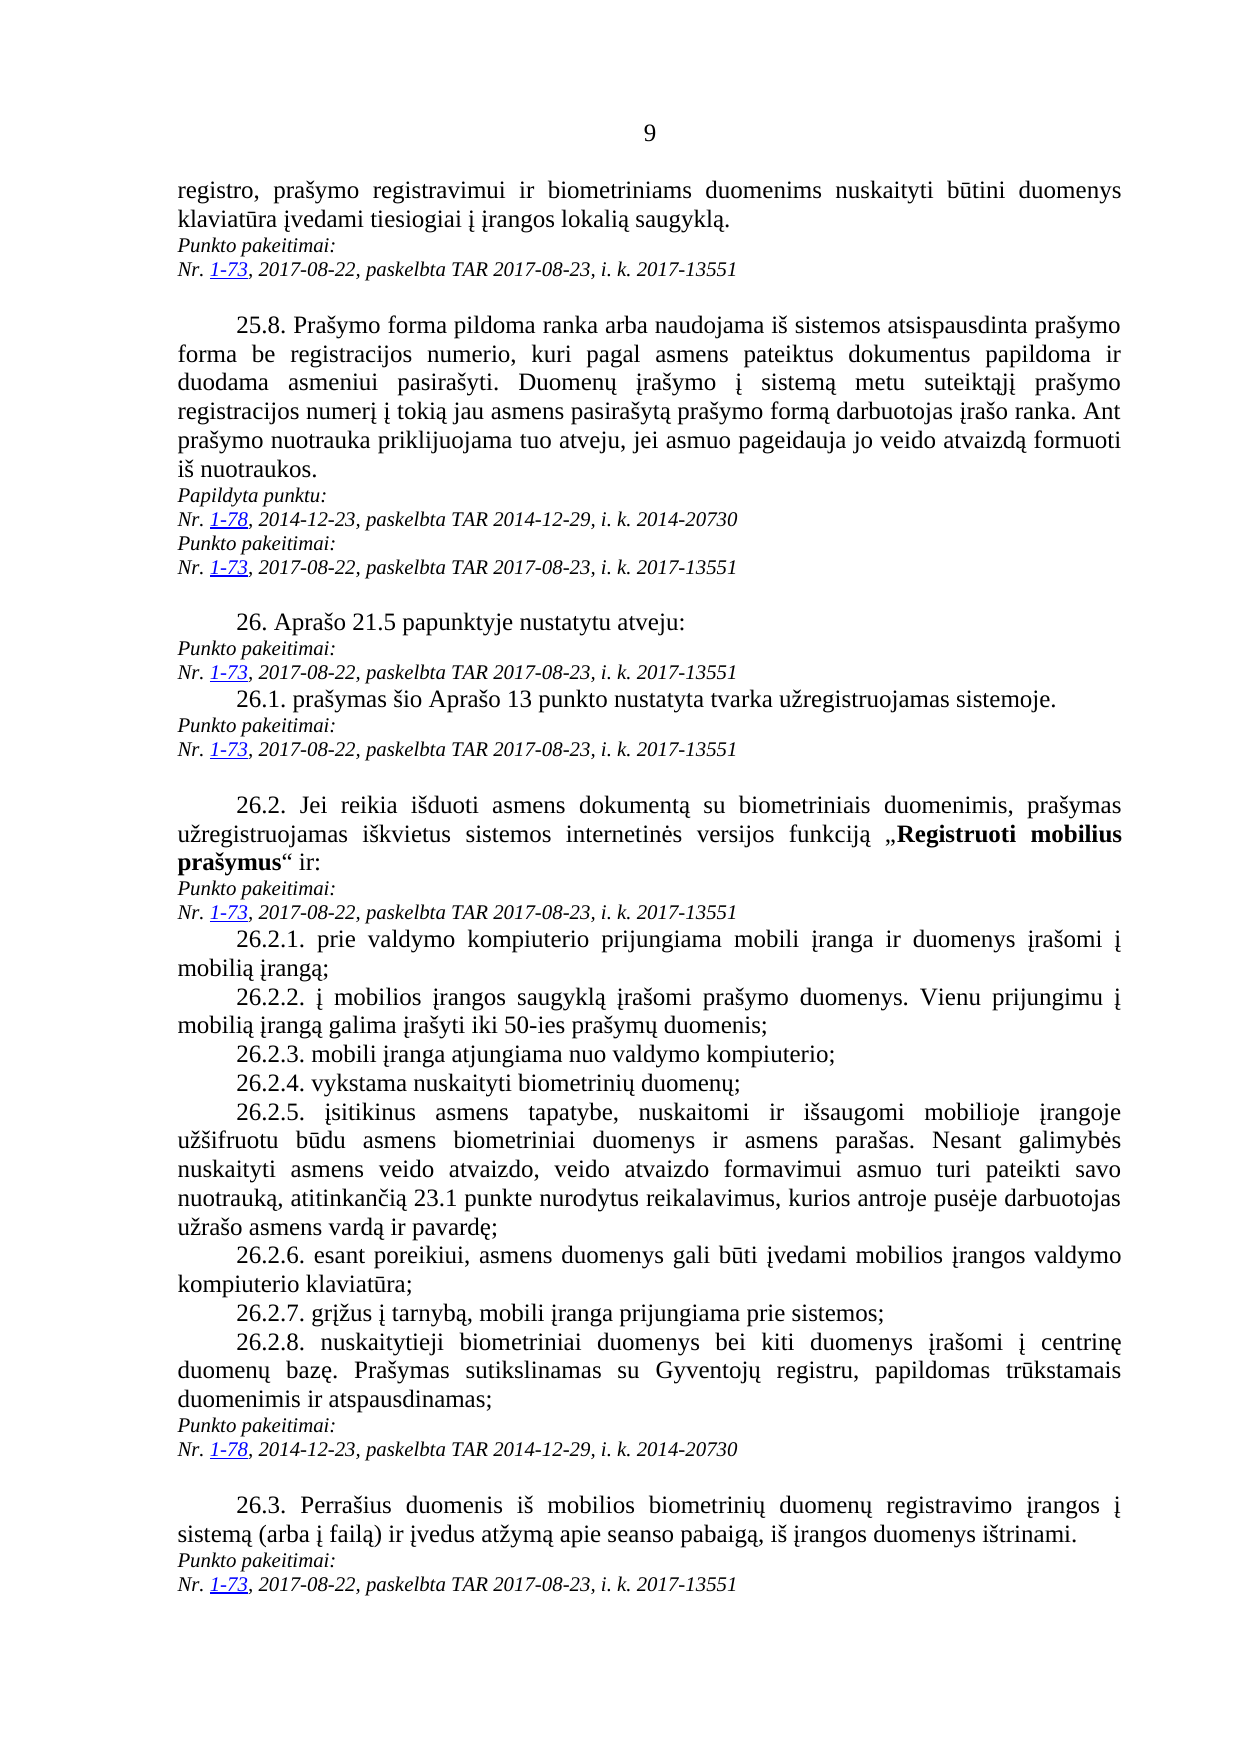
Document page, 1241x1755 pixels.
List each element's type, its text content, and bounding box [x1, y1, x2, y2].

text 26.1. prašymas šio Aprašo 13 punkto nustatyta tvarka užregistruojamas sistemoje. [177, 684, 1122, 713]
text 26.2.6. esant poreikiui, asmens duomenys gali būti įvedami mobilios įrangos valdymo kompiuterio klaviatūra; [177, 1241, 1122, 1298]
text 25.8. Prašymo forma pildoma ranka arba naudojama iš sistemos atsispausdinta prašymo forma be registracijos numerio, kuri pagal asmens pateiktus dokumentus papildoma ir duodama asmeniui pasirašyti. Duomenų įrašymo į sistemą metu suteiktąjį prašymo registracijos numerį į tokią jau asmens pasirašytą prašymo formą darbuotojas įrašo ranka. Ant prašymo nuotrauka priklijuojama tuo atveju, jei asmuo pageidauja jo veido atvaizdą formuoti iš nuotraukos. [177, 310, 1122, 482]
text Nr. 1-78, 2014-12-23, paskelbta TAR 2014-12-29, i. k. 2014-20730 [177, 1437, 1122, 1461]
text 26. Aprašo 21.5 papunktyje nustatytu atveju: [177, 607, 1122, 636]
text Nr. 1-73, 2017-08-22, paskelbta TAR 2017-08-23, i. k. 2017-13551 [177, 1572, 1122, 1596]
text 26.2.5. įsitikinus asmens tapatybe, nuskaitomi ir išsaugomi mobilioje įrangoje užšifruotu būdu asmens biometriniai duomenys ir asmens parašas. Nesant galimybės nuskaityti asmens veido atvaizdo, veido atvaizdo formavimui asmuo turi pateikti savo nuotrauką, atitinkančią 23.1 punkte nurodytus reikalavimus, kurios antroje pusėje darbuotojas užrašo asmens vardą ir pavardę; [177, 1097, 1122, 1241]
text 26.2.4. vykstama nuskaityti biometrinių duomenų; [177, 1068, 1122, 1097]
text Papildyta punktu: [177, 482, 1122, 507]
text 26.2.2. į mobilios įrangos saugyklą įrašomi prašymo duomenys. Vienu prijungimu į mobilią įrangą galima įrašyti iki 50-ies prašymų duomenis; [177, 982, 1122, 1039]
text Punkto pakeitimai: [177, 1413, 1122, 1437]
text Punkto pakeitimai: [177, 233, 1122, 257]
text Punkto pakeitimai: [177, 531, 1122, 555]
text Punkto pakeitimai: [177, 636, 1122, 660]
text registro, prašymo registravimui ir biometriniams duomenims nuskaityti būtini duomenys klaviatūra įvedami tiesiogiai į įrangos lokalią saugyklą. [177, 176, 1122, 233]
text 26.2. Jei reikia išduoti asmens dokumentą su biometriniais duomenimis, prašymas užregistruojamas iškvietus sistemos internetinės versijos funkciją „Registruoti mobilius prašymus“ ir: [177, 790, 1122, 876]
text Punkto pakeitimai: [177, 1547, 1122, 1572]
text 26.2.7. grįžus į tarnybą, mobili įranga prijungiama prie sistemos; [177, 1298, 1122, 1327]
text 26.2.8. nuskaitytieji biometriniai duomenys bei kiti duomenys įrašomi į centrinę duomenų bazę. Prašymas sutikslinamas su Gyventojų registru, papildomas trūkstamais duomenimis ir atspausdinamas; [177, 1327, 1122, 1413]
text Nr. 1-73, 2017-08-22, paskelbta TAR 2017-08-23, i. k. 2017-13551 [177, 660, 1122, 684]
text 26.2.3. mobili įranga atjungiama nuo valdymo kompiuterio; [177, 1039, 1122, 1068]
text Nr. 1-78, 2014-12-23, paskelbta TAR 2014-12-29, i. k. 2014-20730 [177, 507, 1122, 531]
text 26.2.1. prie valdymo kompiuterio prijungiama mobili įranga ir duomenys įrašomi į mobilią įrangą; [177, 924, 1122, 982]
text Nr. 1-73, 2017-08-22, paskelbta TAR 2017-08-23, i. k. 2017-13551 [177, 257, 1122, 281]
text Punkto pakeitimai: [177, 713, 1122, 737]
text Nr. 1-73, 2017-08-22, paskelbta TAR 2017-08-23, i. k. 2017-13551 [177, 555, 1122, 579]
text Nr. 1-73, 2017-08-22, paskelbta TAR 2017-08-23, i. k. 2017-13551 [177, 737, 1122, 761]
text Nr. 1-73, 2017-08-22, paskelbta TAR 2017-08-23, i. k. 2017-13551 [177, 900, 1122, 924]
text Punkto pakeitimai: [177, 876, 1122, 900]
text 26.3. Perrašius duomenis iš mobilios biometrinių duomenų registravimo įrangos į sistemą (arba į failą) ir įvedus atžymą apie seanso pabaigą, iš įrangos duomenys ištrinami. [177, 1490, 1122, 1547]
